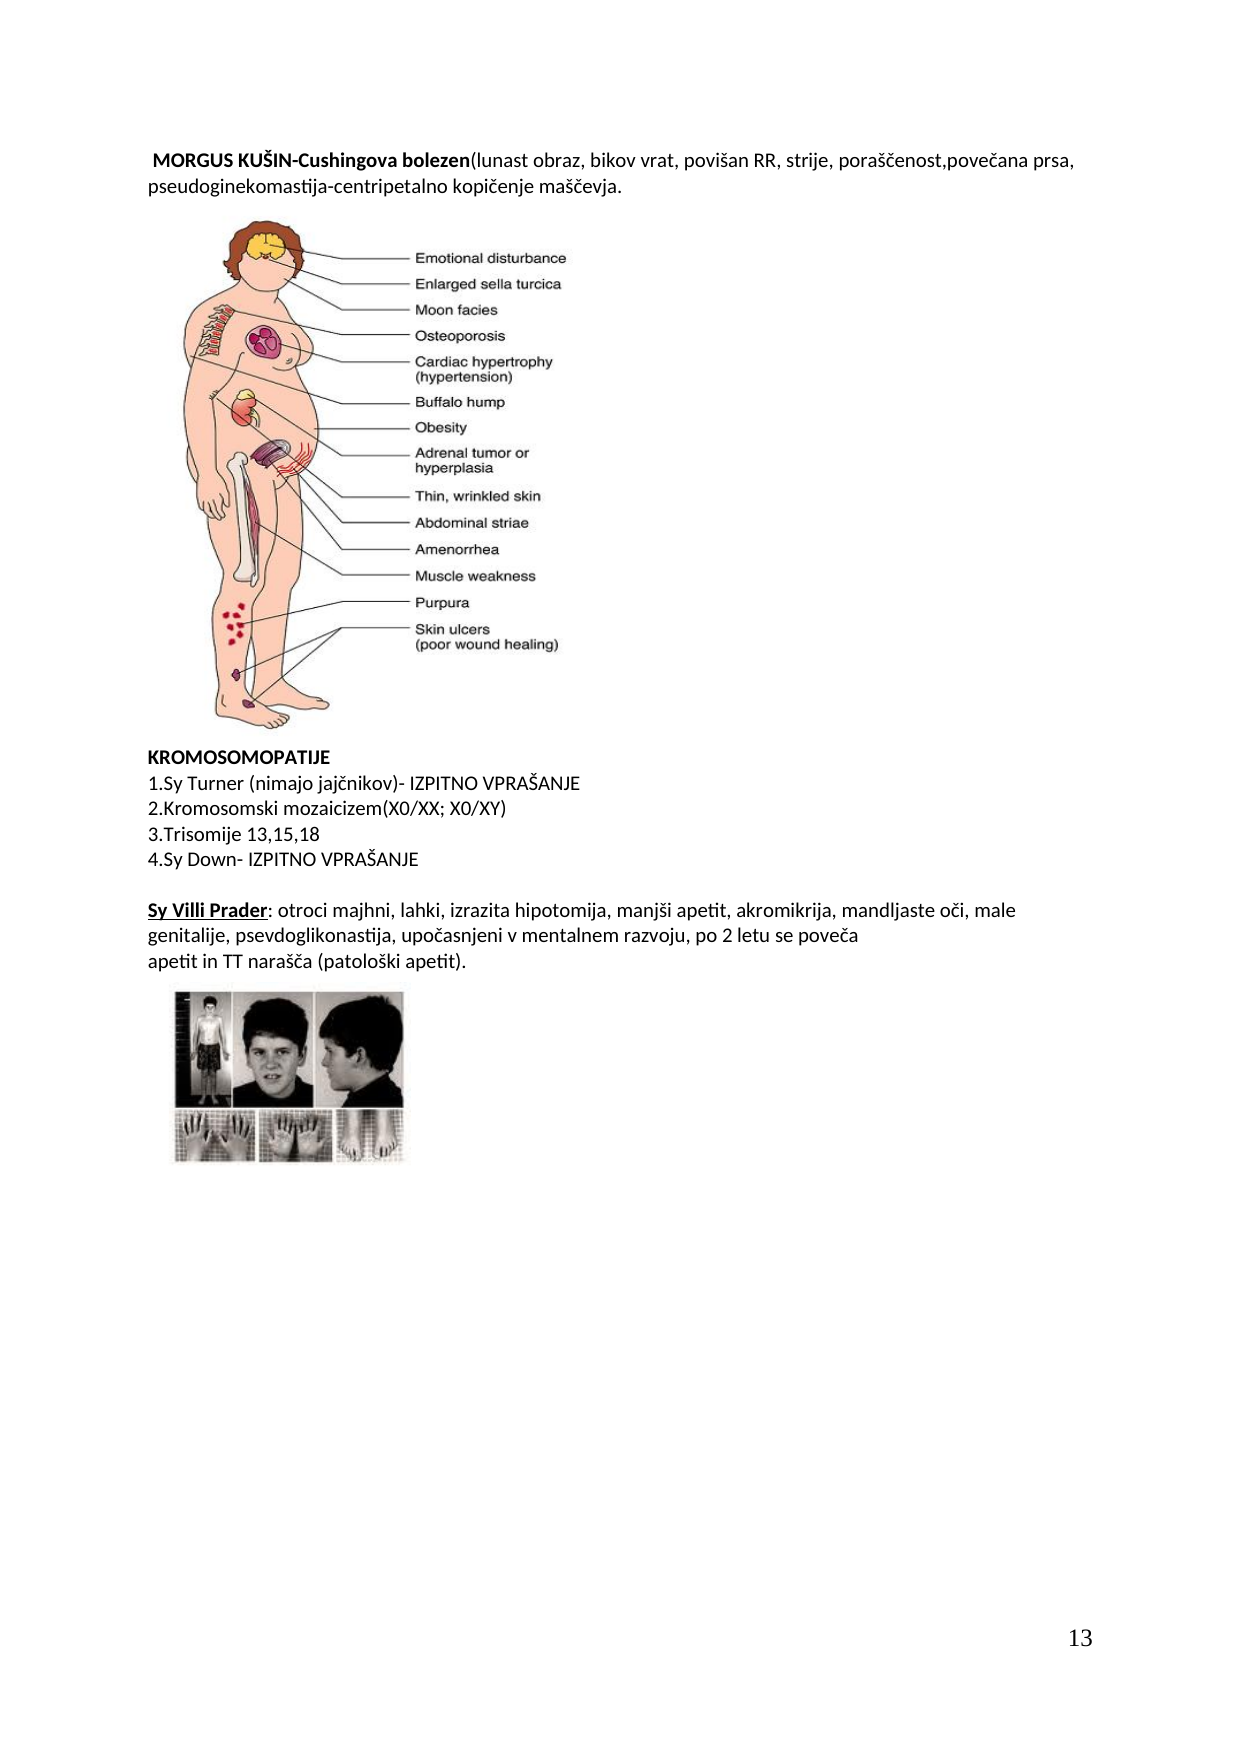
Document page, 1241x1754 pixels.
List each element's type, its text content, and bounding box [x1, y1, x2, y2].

text Sy Villi Prader: otroci majhni, lahki, izrazita hipotomija, manjši apetit, akromikrija, mandljaste oči, male genitalije, psevdoglikonastija, upočasnjeni v mentalnem razvoju, po 2 letu se poveča [148, 897, 1092, 948]
text 2.Kromosomski mozaicizem(X0/XX; X0/XY) [148, 795, 1092, 821]
text 4.Sy Down- IZPITNO VPRAŠANJE [148, 846, 1092, 872]
picture [149, 200, 596, 743]
text KROMOSOMOPATIJE [148, 744, 1092, 770]
picture [168, 982, 411, 1171]
text apetit in TT narašča (patološki apetit). [148, 948, 1092, 973]
text MORGUS KUŠIN-Cushingova bolezen(lunast obraz, bikov vrat, povišan RR, strije, poraščenost,povečana prsa, pseudoginekomastija-centripetalno kopičenje maščevja. [148, 148, 1092, 198]
text 1.Sy Turner (nimajo jajčnikov)- IZPITNO VPRAŠANJE [148, 770, 1092, 795]
text 3.Trisomije 13,15,18 [148, 821, 1092, 846]
